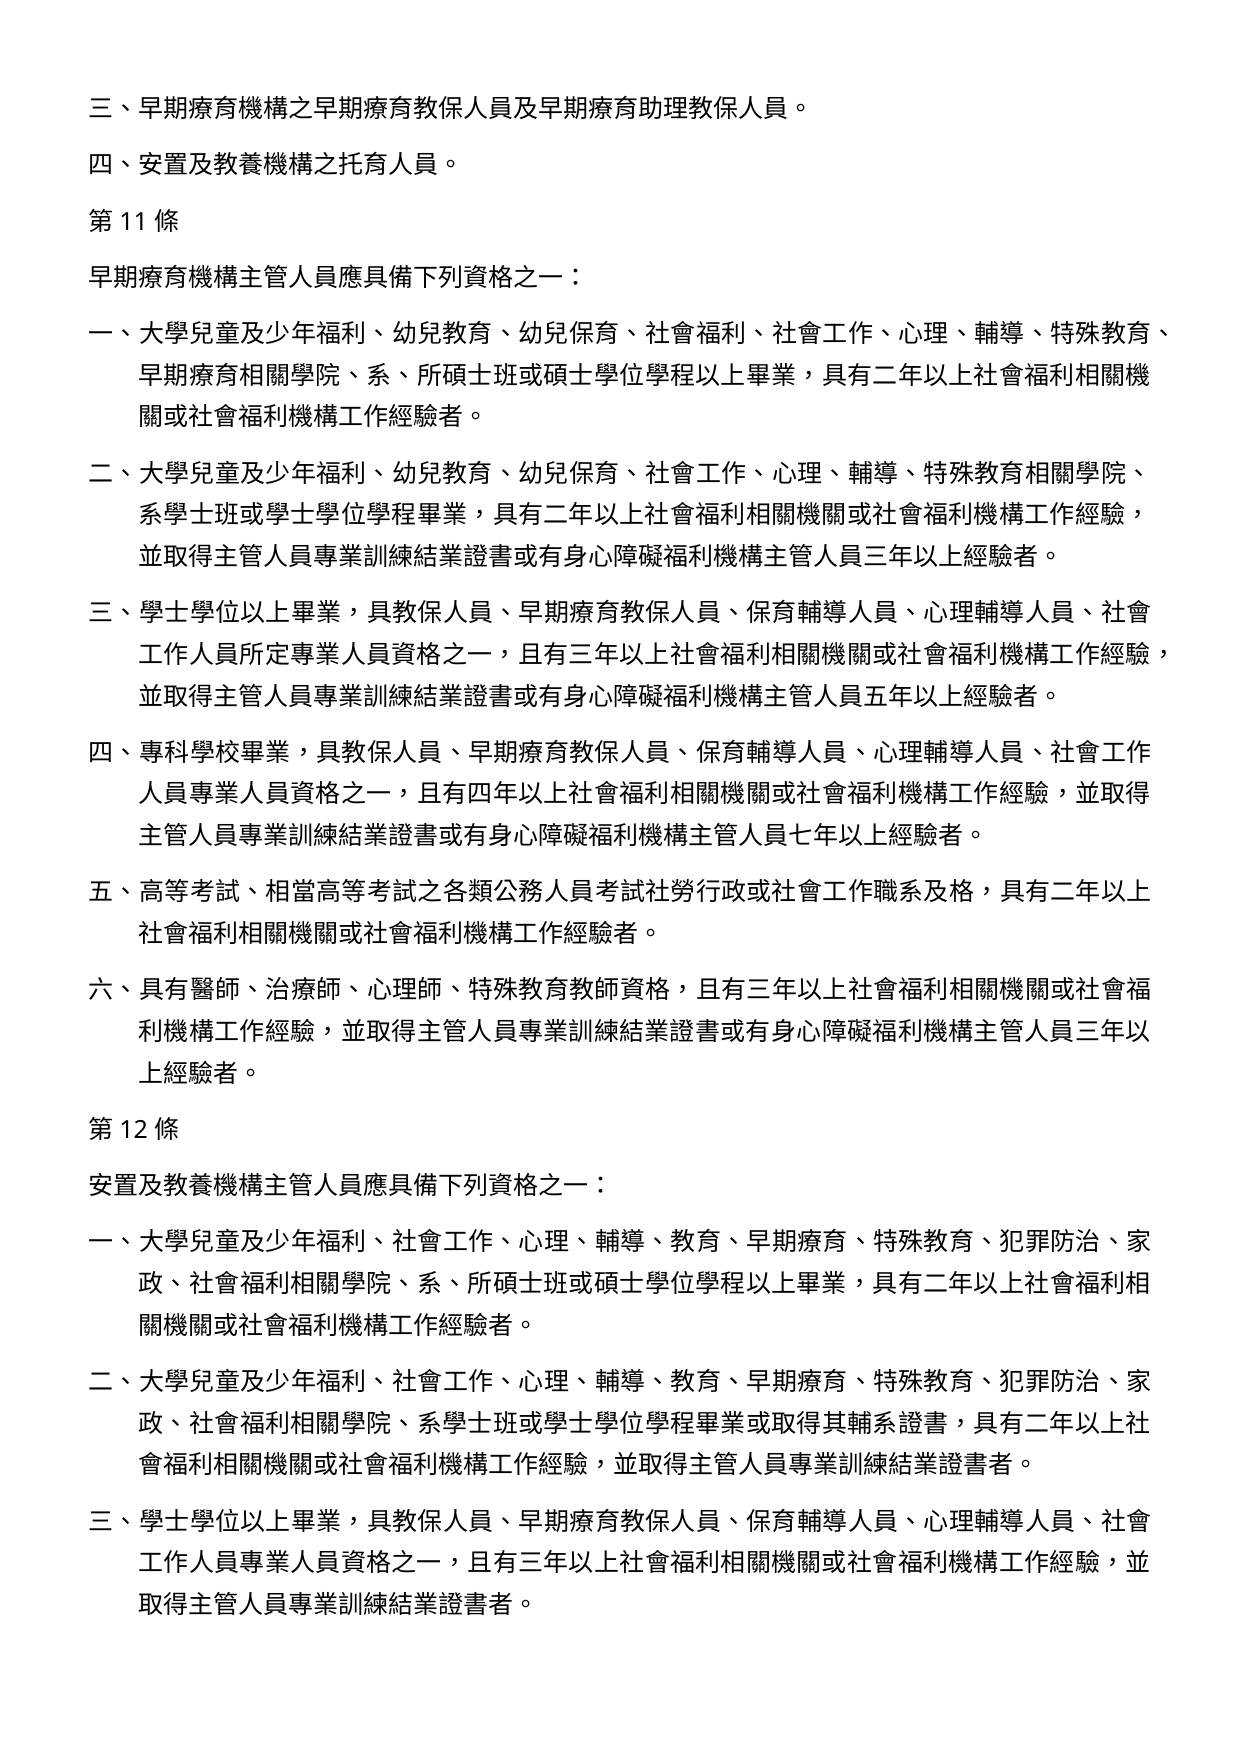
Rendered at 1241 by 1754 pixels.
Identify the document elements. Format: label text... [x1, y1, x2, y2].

text 二、大學兒童及少年福利、幼兒教育、幼兒保育、社會工作、心理、輔導、特殊教育相關學院、系學士班或學士學位學程畢業，具有二年以上社會福利相關機關或社會福利機構工作經驗，並取得主管人員專業訓練結業證書或有身心障礙福利機構主管人員三年以上經驗者。 [88, 453, 1152, 573]
text 六、具有醫師、治療師、心理師、特殊教育教師資格，且有三年以上社會福利相關機關或社會福利機構工作經驗，並取得主管人員專業訓練結業證書或有身心障礙福利機構主管人員三年以上經驗者。 [88, 970, 1152, 1089]
text 四、專科學校畢業，具教保人員、早期療育教保人員、保育輔導人員、心理輔導人員、社會工作人員專業人員資格之一，且有四年以上社會福利相關機關或社會福利機構工作經驗，並取得主管人員專業訓練結業證書或有身心障礙福利機構主管人員七年以上經驗者。 [88, 732, 1152, 852]
text 四、安置及教養機構之托育人員。 [88, 145, 1152, 181]
text 三、學士學位以上畢業，具教保人員、早期療育教保人員、保育輔導人員、心理輔導人員、社會工作人員所定專業人員資格之一，且有三年以上社會福利相關機關或社會福利機構工作經驗，並取得主管人員專業訓練結業證書或有身心障礙福利機構主管人員五年以上經驗者。 [88, 593, 1152, 712]
text 三、早期療育機構之早期療育教保人員及早期療育助理教保人員。 [88, 88, 1152, 125]
text 安置及教養機構主管人員應具備下列資格之一： [88, 1166, 1152, 1202]
text 一、大學兒童及少年福利、幼兒教育、幼兒保育、社會福利、社會工作、心理、輔導、特殊教育、早期療育相關學院、系、所碩士班或碩士學位學程以上畢業，具有二年以上社會福利相關機關或社會福利機構工作經驗者。 [88, 313, 1152, 433]
text 五、高等考試、相當高等考試之各類公務人員考試社勞行政或社會工作職系及格，具有二年以上社會福利相關機關或社會福利機構工作經驗者。 [88, 872, 1152, 950]
text 第 11 條 [88, 201, 1152, 237]
text 一、大學兒童及少年福利、社會工作、心理、輔導、教育、早期療育、特殊教育、犯罪防治、家政、社會福利相關學院、系、所碩士班或碩士學位學程以上畢業，具有二年以上社會福利相關機關或社會福利機構工作經驗者。 [88, 1222, 1152, 1341]
text 三、學士學位以上畢業，具教保人員、早期療育教保人員、保育輔導人員、心理輔導人員、社會工作人員專業人員資格之一，且有三年以上社會福利相關機關或社會福利機構工作經驗，並取得主管人員專業訓練結業證書者。 [88, 1501, 1152, 1621]
text 早期療育機構主管人員應具備下列資格之一： [88, 257, 1152, 293]
text 第 12 條 [88, 1109, 1152, 1146]
text 二、大學兒童及少年福利、社會工作、心理、輔導、教育、早期療育、特殊教育、犯罪防治、家政、社會福利相關學院、系學士班或學士學位學程畢業或取得其輔系證書，具有二年以上社會福利相關機關或社會福利機構工作經驗，並取得主管人員專業訓練結業證書者。 [88, 1361, 1152, 1481]
